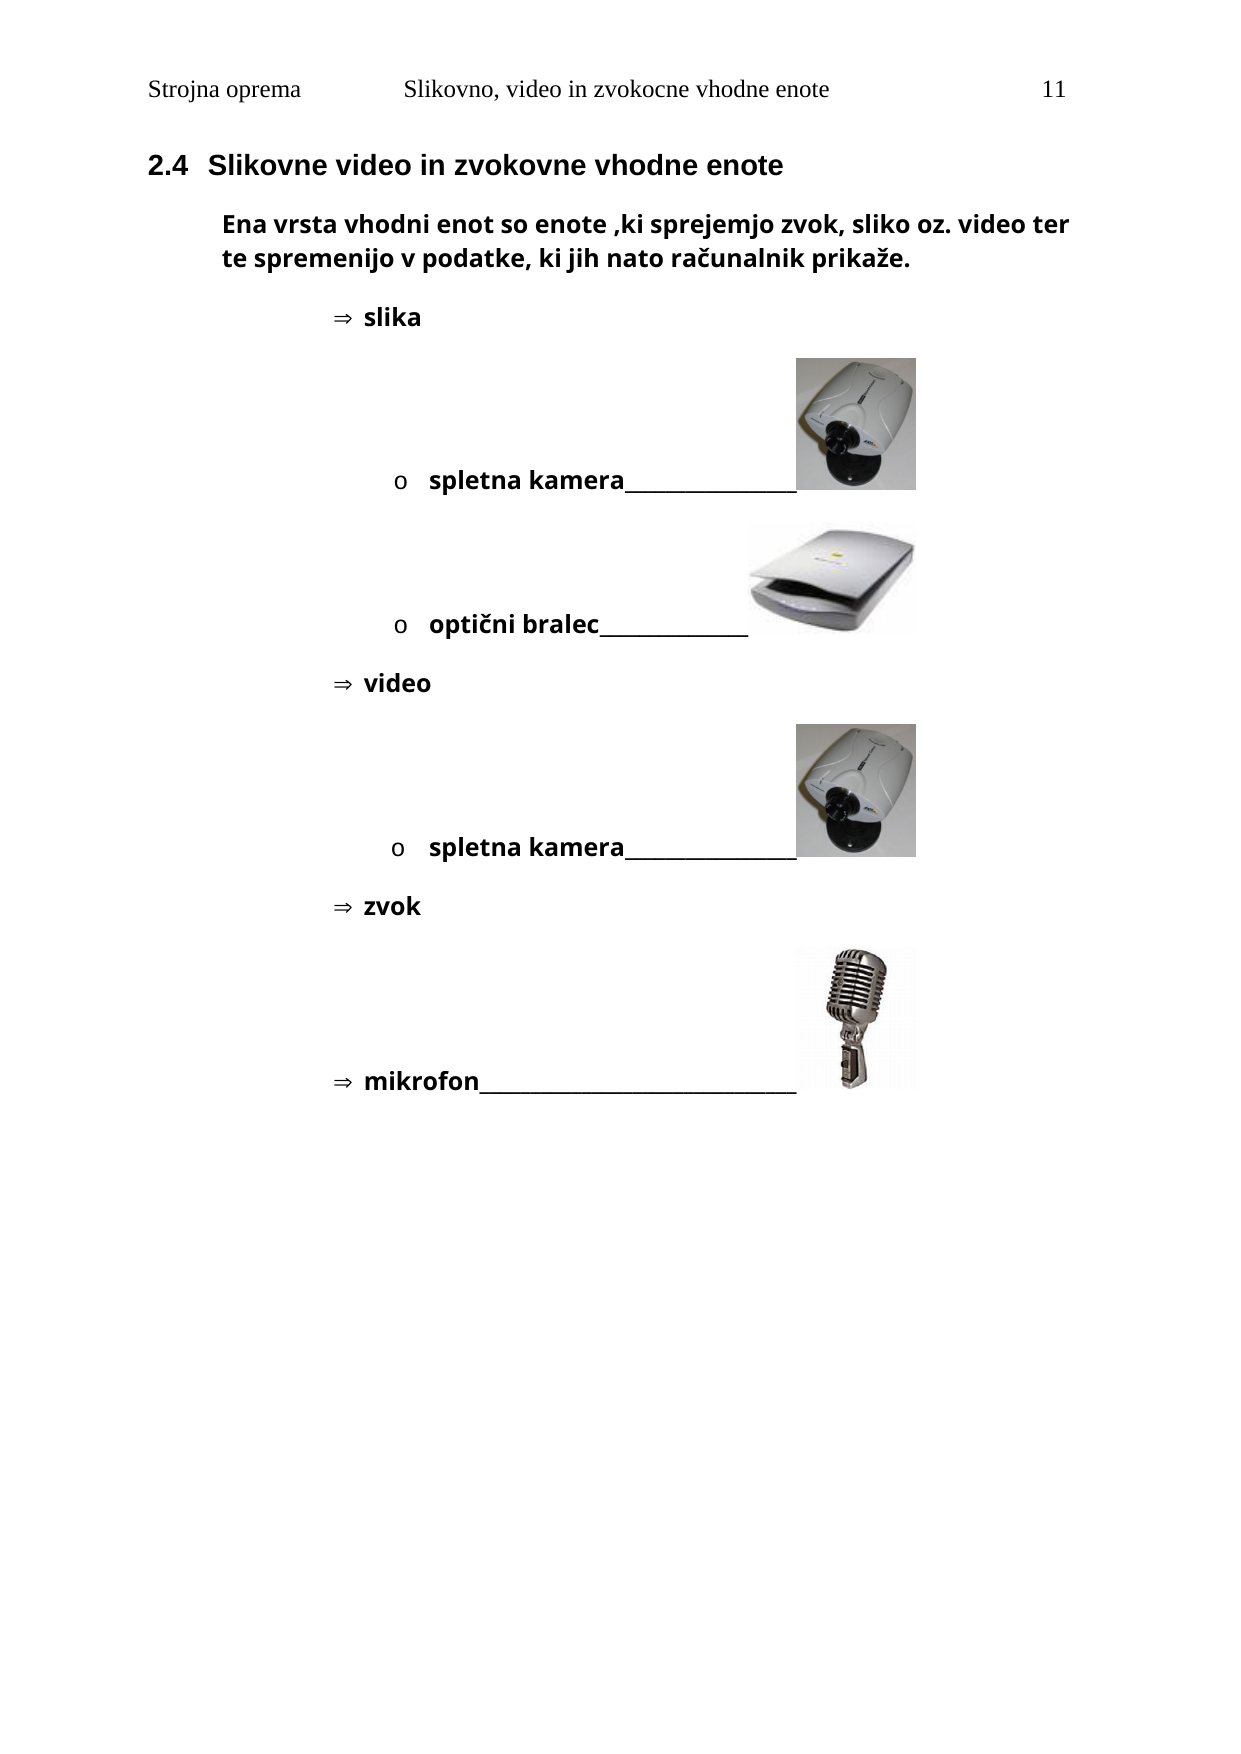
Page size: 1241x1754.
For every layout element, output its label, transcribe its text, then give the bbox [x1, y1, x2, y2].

list mikrofon [333, 948, 1092, 1097]
list spletna kamera [393, 358, 1092, 497]
text Ena vrsta vhodni enot so enote ,ki sprejemjo zvok, sliko oz. video ter te spremenijo v podatke, ki jih nato računalnik prikaže. [222, 206, 1092, 274]
picture [796, 358, 916, 490]
picture [796, 724, 916, 857]
picture [796, 947, 916, 1090]
list spletna kamera [390, 725, 1092, 864]
list video [333, 666, 1092, 700]
list slika [333, 299, 1092, 333]
subtitle Slikovne video in zvokovne vhodne enote [148, 148, 1092, 181]
list optični bralec [393, 522, 1092, 641]
picture [748, 522, 916, 634]
list zvok [333, 889, 1092, 923]
